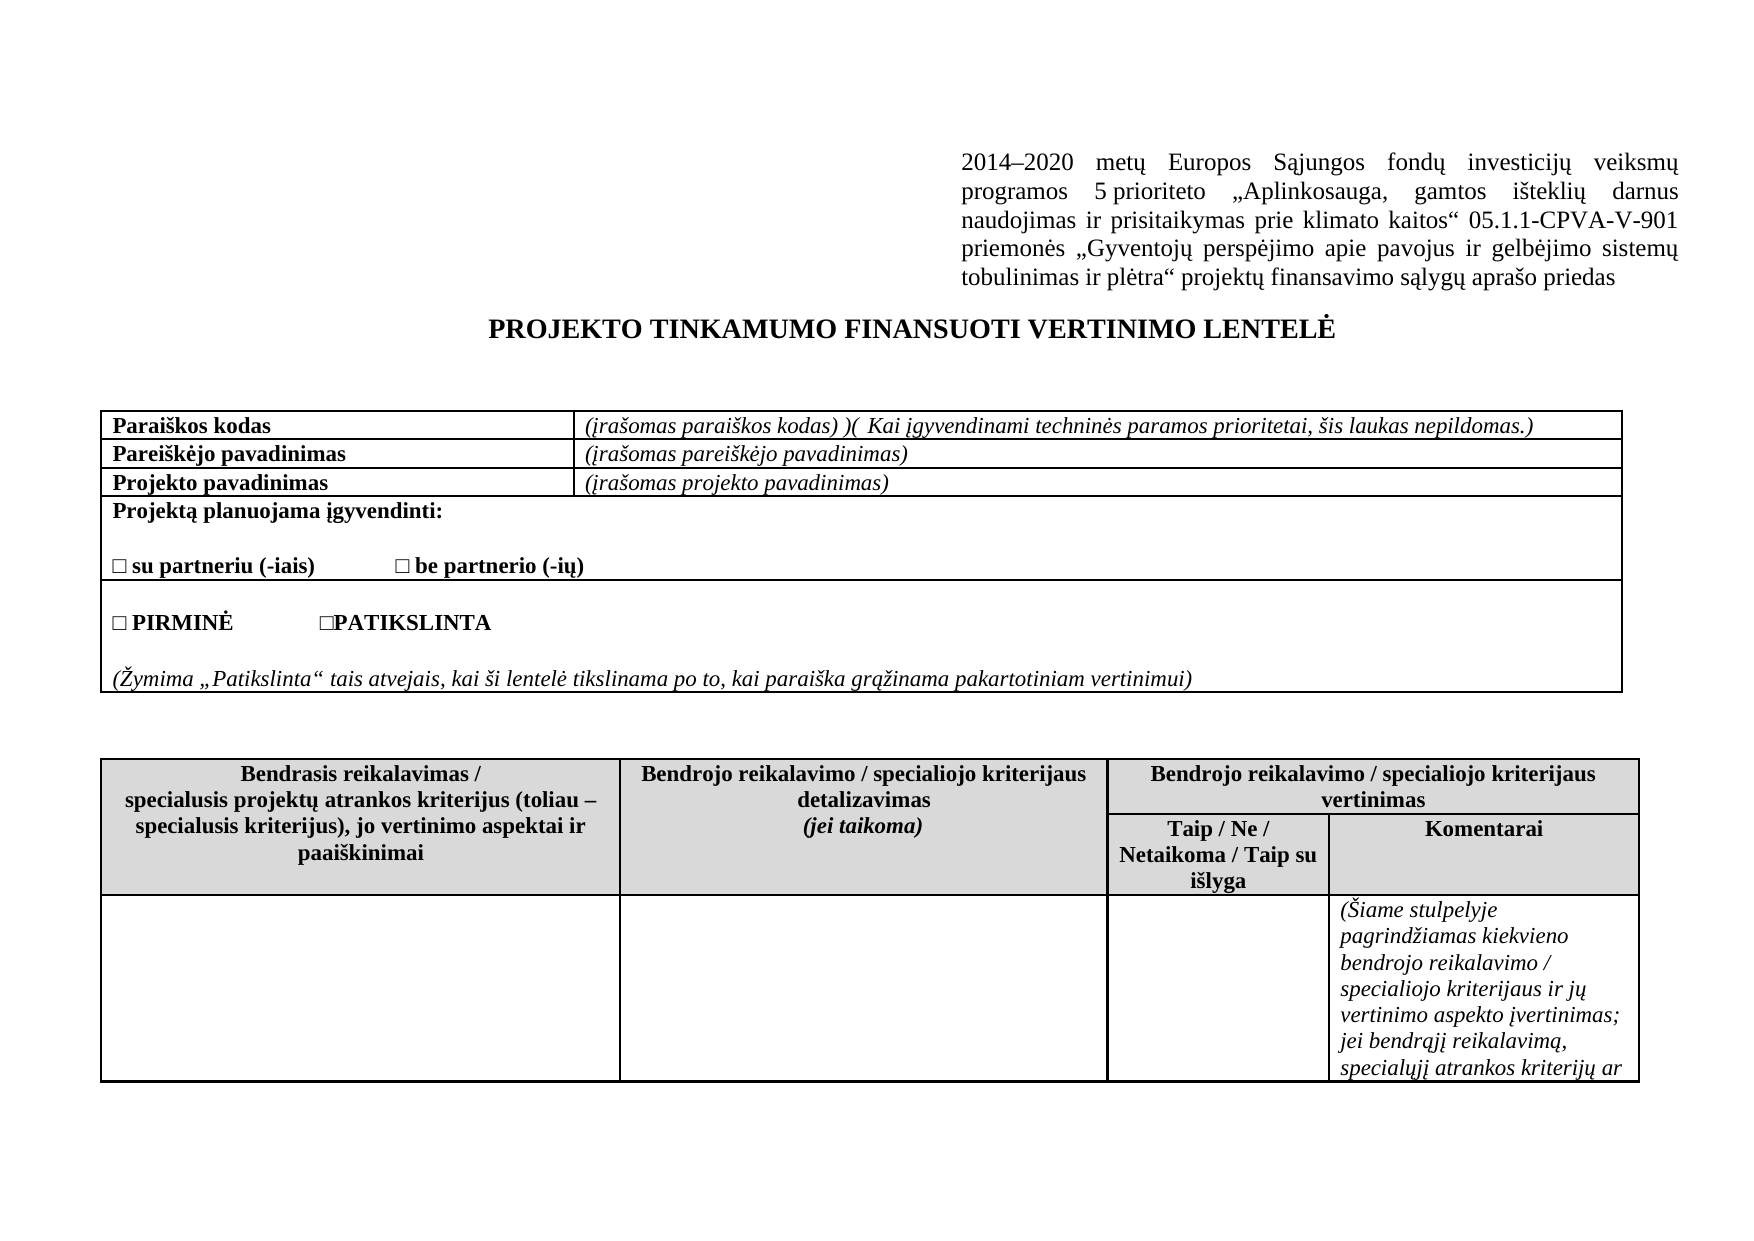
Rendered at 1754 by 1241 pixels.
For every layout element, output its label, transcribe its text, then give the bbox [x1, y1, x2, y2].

table_header Bendrojo reikalavimo / specialiojo kriterijaus detalizavimas (jei taikoma) [621, 760, 1106, 894]
table_cell Pareiškėjo pavadinimas [102, 440, 573, 467]
table_header Paraiškos kodas [102, 412, 573, 438]
table_cell [621, 896, 1106, 1080]
text 2014–2020 metų Europos Sąjungos fondų investicijų veiksmų programos 5 prioriteto „Aplinkosauga, gamtos išteklių darnus naudojimas ir prisitaikymas prie klimato kaitos“ 05.1.1-CPVA-V-901 priemonės „Gyventojų perspėjimo apie pavojus ir gelbėjimo sistemų tobulinimas ir plėtra“ projektų finansavimo sąlygų aprašo priedas [961, 147, 1679, 291]
table_cell Projektą planuojama įgyvendinti: □ su partneriu (-iais) □ be partnerio (-ių) [102, 497, 1621, 579]
table_cell Taip / Ne / Netaikoma / Taip su išlyga [1109, 815, 1328, 894]
table_header Bendrojo reikalavimo / specialiojo kriterijaus vertinimas [1109, 760, 1638, 813]
table_cell Projekto pavadinimas [102, 469, 573, 495]
table_header (įrašomas paraiškos kodas) )( Kai įgyvendinami techninės paramos prioritetai, šis laukas nepildomas.) [575, 412, 1621, 438]
table_header Bendrasis reikalavimas / specialusis projektų atrankos kriterijus (toliau – specialusis kriterijus), jo vertinimo aspektai ir paaiškinimai [102, 760, 619, 894]
table_cell (įrašomas projekto pavadinimas) [575, 469, 1621, 495]
text PROJEKTO TINKAMUMO FINANSUOTI VERTINIMO LENTELĖ [75, 313, 1679, 345]
table_cell (įrašomas pareiškėjo pavadinimas) [575, 440, 1621, 467]
table_cell □ PIRMINĖ □PATIKSLINTA (Žymima „Patikslinta“ tais atvejais, kai ši lentelė tikslinama po to, kai paraiška grąžinama pakartotiniam vertinimui) [102, 581, 1621, 691]
table_cell [1109, 896, 1328, 1080]
table_cell (Šiame stulpelyje pagrindžiamas kiekvieno bendrojo reikalavimo / specialiojo kriterijaus ir jų vertinimo aspekto įvertinimas; jei bendrąjį reikalavimą, specialųjį atrankos kriterijų ar [1330, 896, 1638, 1080]
table_cell Komentarai [1330, 815, 1638, 894]
table_cell [102, 896, 619, 1080]
